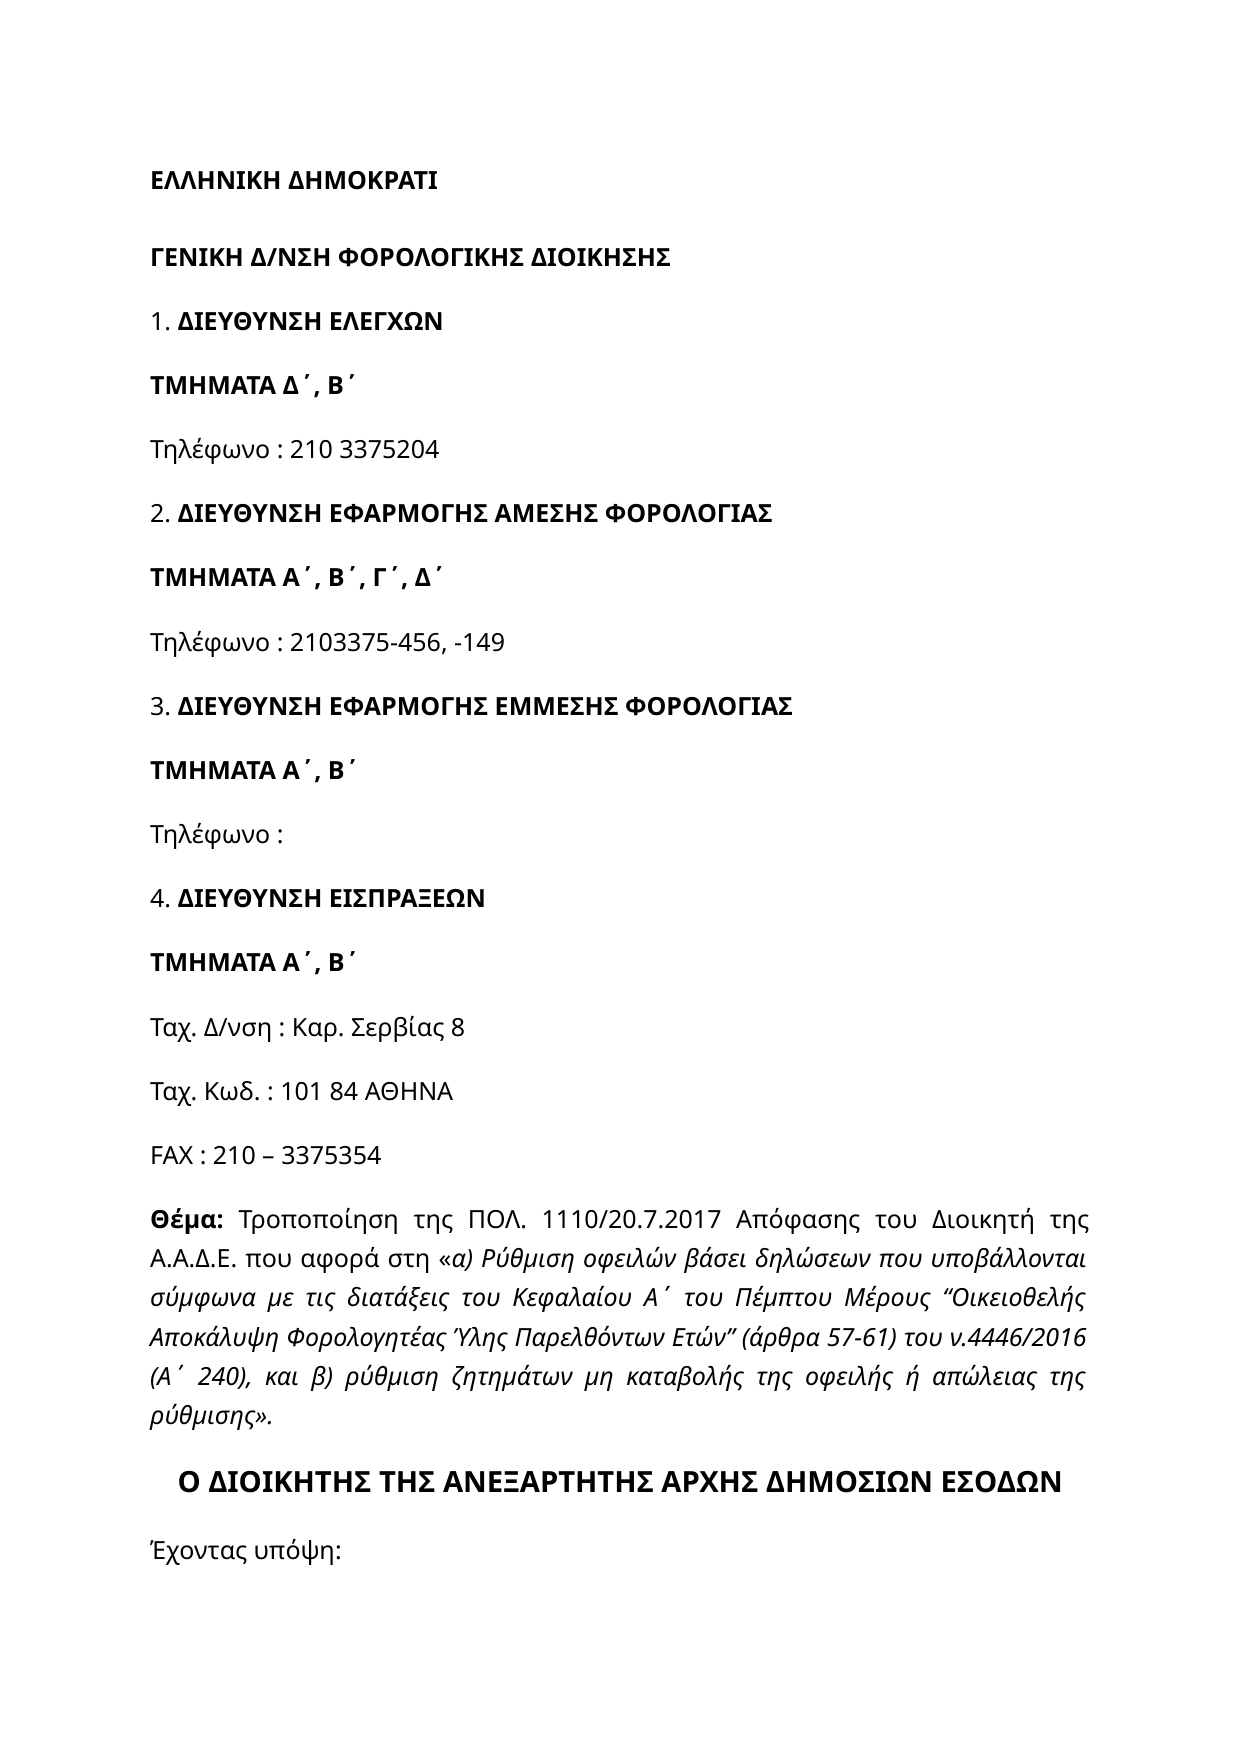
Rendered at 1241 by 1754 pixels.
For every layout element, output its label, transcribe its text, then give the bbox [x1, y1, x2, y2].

text 3. ΔΙΕΥΘΥΝΣΗ ΕΦΑΡΜΟΓΗΣ ΕΜΜΕΣΗΣ ΦΟΡΟΛΟΓΙΑΣ [150, 688, 1090, 722]
text ΤΜΗΜΑΤΑ Δ΄, Β΄ [150, 367, 1090, 402]
text Θέμα: Τροποποίηση της ΠΟΛ. 1110/20.7.2017 Απόφασης του Διοικητή της Α.Α.Δ.Ε. που αφορά στη «α) Ρύθμιση οφειλών βάσει δηλώσεων που υποβάλλονται σύμφωνα με τις διατάξεις του Κεφαλαίου Α΄ του Πέμπτου Μέρους “Οικειοθελής Αποκάλυψη Φορολογητέας Ύλης Παρελθόντων Ετών” (άρθρα 57-61) του ν.4446/2016 (Α΄ 240), και β) ρύθμιση ζητημάτων μη καταβολής της οφειλής ή απώλειας της ρύθμισης». [150, 1202, 1090, 1432]
text Τηλέφωνο : [150, 817, 1090, 851]
text 2. ΔΙΕΥΘΥΝΣΗ ΕΦΑΡΜΟΓΗΣ ΑΜΕΣΗΣ ΦΟΡΟΛΟΓΙΑΣ [150, 496, 1090, 530]
text Ταχ. Κωδ. : 101 84 ΑΘΗΝΑ [150, 1073, 1090, 1107]
text ΓΕΝΙΚΗ Δ/ΝΣΗ ΦΟΡΟΛΟΓΙΚΗΣ ΔΙΟΙΚΗΣΗΣ [150, 239, 1090, 273]
text Ο ΔΙΟΙΚΗΤΗΣ ΤΗΣ ΑΝΕΞΑΡΤΗΤΗΣ ΑΡΧΗΣ ΔΗΜΟΣΙΩΝ ΕΣΟΔΩΝ [150, 1462, 1090, 1501]
text ΤΜΗΜΑΤΑ Α΄, Β΄ [150, 752, 1090, 787]
text ΤΜΗΜΑΤΑ Α΄, Β΄ [150, 945, 1090, 979]
text 1. ΔΙΕΥΘΥΝΣΗ ΕΛΕΓΧΩΝ [150, 303, 1090, 337]
text ΤΜΗΜΑΤΑ Α΄, Β΄, Γ΄, Δ΄ [150, 560, 1090, 594]
text Ταχ. Δ/νση : Καρ. Σερβίας 8 [150, 1009, 1090, 1043]
text Τηλέφωνο : 2103375-456, -149 [150, 624, 1090, 658]
text FAX : 210 – 3375354 [150, 1137, 1090, 1172]
text Έχοντας υπόψη: [150, 1532, 1090, 1566]
text 4. ΔΙΕΥΘΥΝΣΗ ΕΙΣΠΡΑΞΕΩΝ [150, 881, 1090, 915]
title ΕΛΛΗΝΙΚΗ ΔΗΜΟΚΡΑΤΙ [150, 162, 1090, 197]
text Τηλέφωνο : 210 3375204 [150, 432, 1090, 466]
